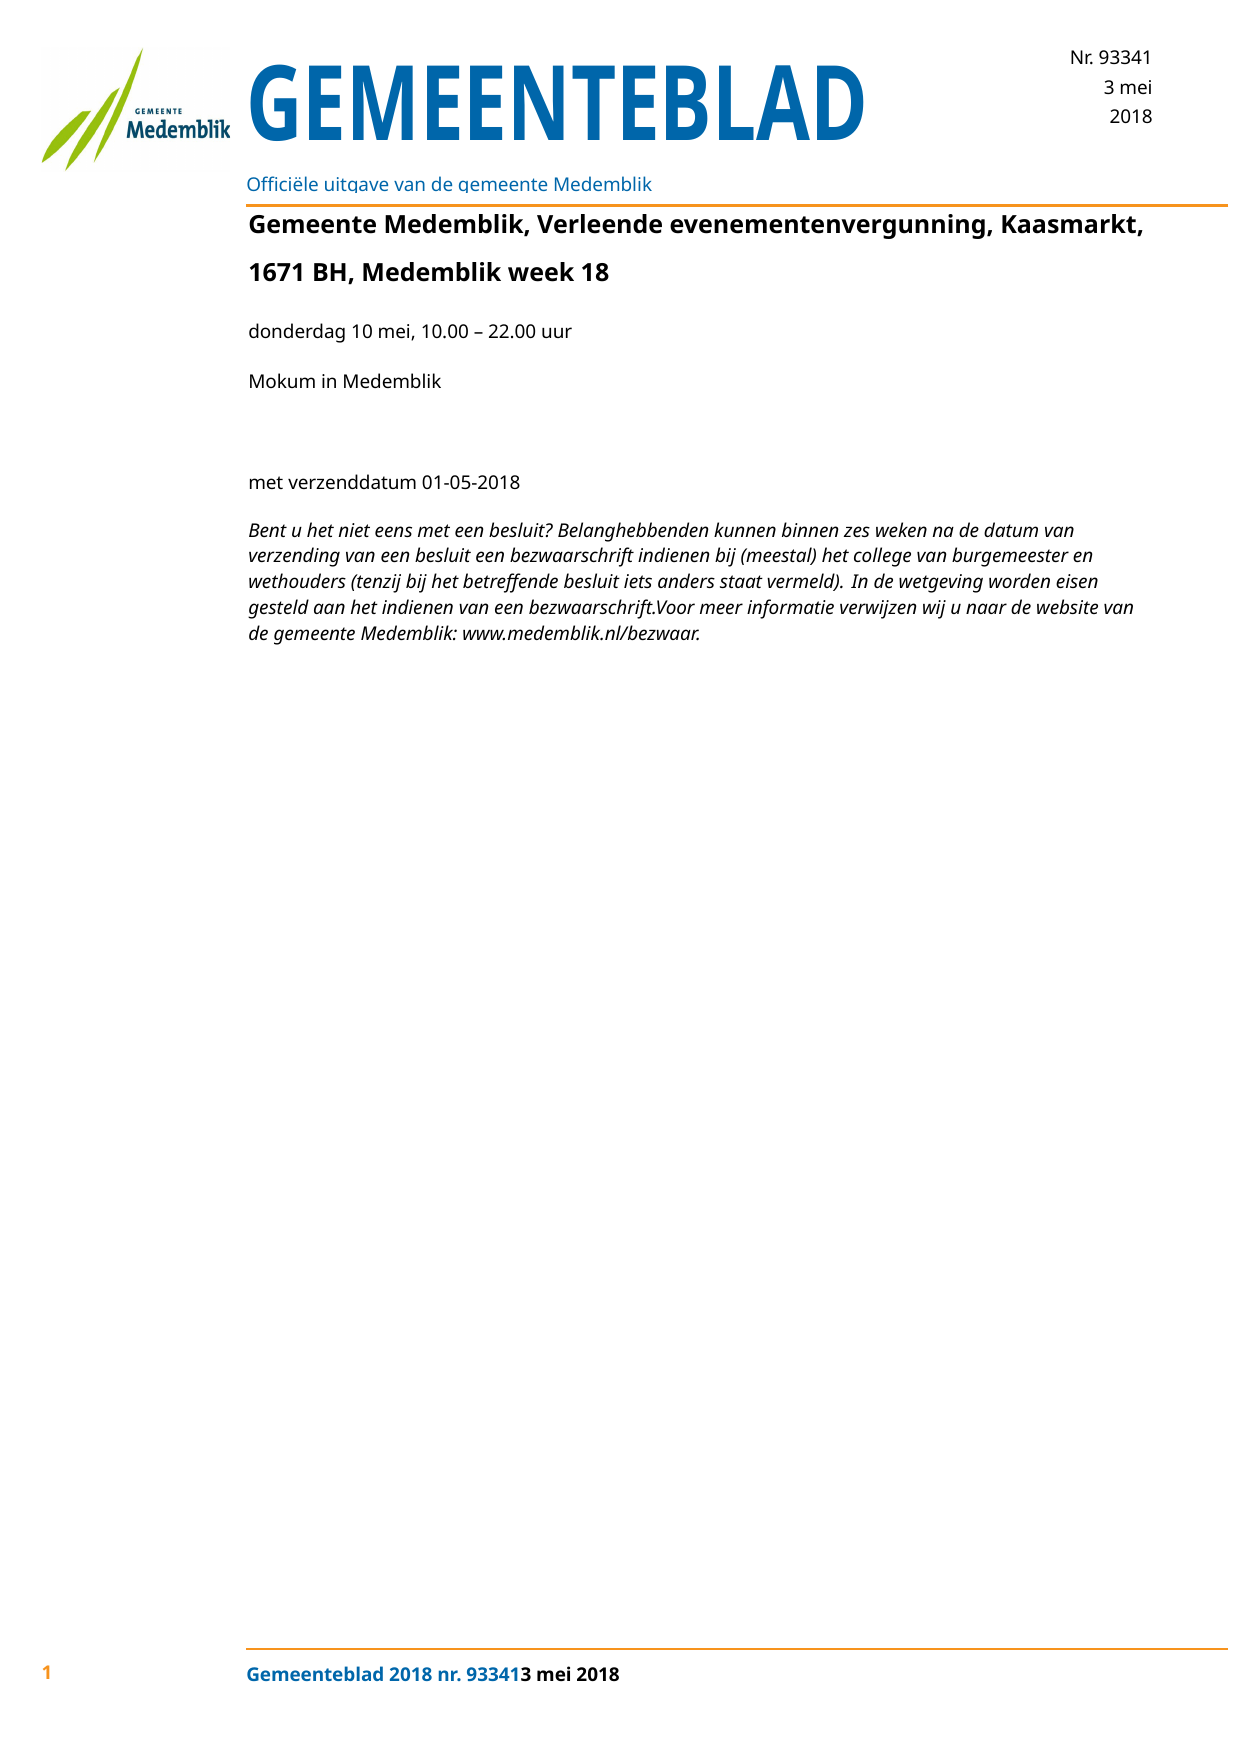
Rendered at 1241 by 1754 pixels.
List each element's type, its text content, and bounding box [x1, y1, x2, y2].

text Mokum in Medemblik [248, 368, 1152, 394]
text met verzenddatum 01-05-2018 [248, 469, 1152, 495]
text donderdag 10 mei, 10.00 – 22.00 uur [248, 318, 1152, 344]
text Bent u het niet eens met een besluit? Belanghebbenden kunnen binnen zes weken na de datum van verzending van een besluit een bezwaarschrift indienen bij (meestal) het college van burgemeester en wethouders (tenzij bij het betreffende besluit iets anders staat vermeld). In de wetgeving worden eisen gesteld aan het indienen van een bezwaarschrift.Voor meer informatie verwijzen wij u naar de website van de gemeente Medemblik: www.medemblik.nl/bezwaar. [248, 517, 1152, 646]
text Gemeente Medemblik, Verleende evenementenvergunning, Kaasmarkt, 1671 BH, Medemblik week 18 [248, 207, 1152, 288]
picture [41, 47, 231, 172]
